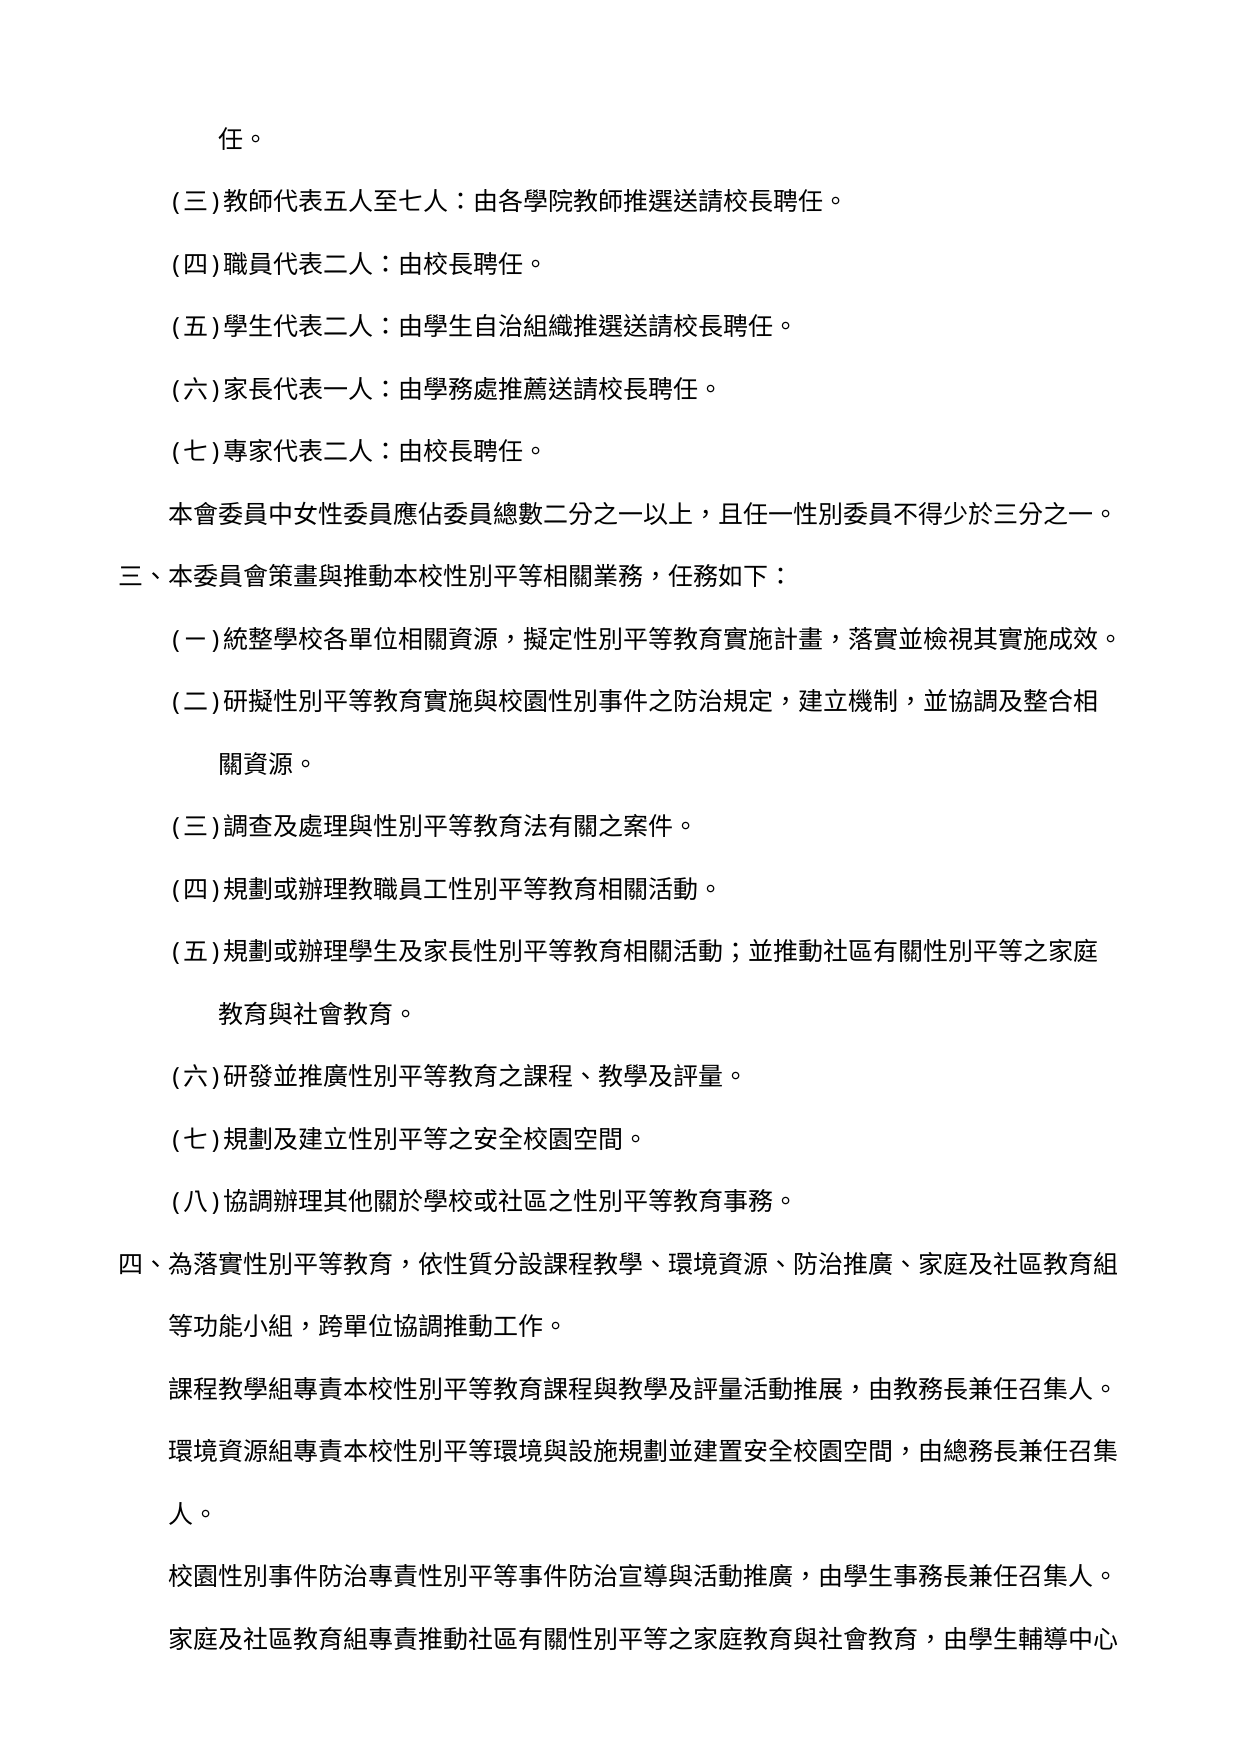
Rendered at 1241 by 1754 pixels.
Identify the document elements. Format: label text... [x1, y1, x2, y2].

text (ㄧ)統整學校各單位相關資源，擬定性別平等教育實施計畫，落實並檢視其實施成效。 [168, 596, 1122, 658]
text (四)職員代表二人：由校長聘任。 [168, 221, 1122, 283]
text (七)專家代表二人：由校長聘任。 [168, 408, 1122, 471]
text (六)研發並推廣性別平等教育之課程、教學及評量。 [168, 1033, 1122, 1096]
text (七)規劃及建立性別平等之安全校園空間。 [168, 1096, 1122, 1158]
text 課程教學組專責本校性別平等教育課程與教學及評量活動推展，由教務長兼任召集人。 [168, 1346, 1122, 1408]
text (八)協調辦理其他關於學校或社區之性別平等教育事務。 [168, 1158, 1122, 1221]
text 環境資源組專責本校性別平等環境與設施規劃並建置安全校園空間，由總務長兼任召集人。 [168, 1408, 1122, 1533]
text (三)教師代表五人至七人：由各學院教師推選送請校長聘任。 [168, 158, 1122, 221]
text 任。 [168, 96, 1122, 158]
text 本會委員中女性委員應佔委員總數二分之一以上，且任一性別委員不得少於三分之一。 [168, 471, 1122, 533]
text (五)學生代表二人：由學生自治組織推選送請校長聘任。 [168, 283, 1122, 346]
text (五)規劃或辦理學生及家長性別平等教育相關活動；並推動社區有關性別平等之家庭教育與社會教育。 [168, 908, 1122, 1033]
text 家庭及社區教育組專責推動社區有關性別平等之家庭教育與社會教育，由學生輔導中心 [168, 1596, 1122, 1658]
text (四)規劃或辦理教職員工性別平等教育相關活動。 [168, 846, 1122, 908]
text 校園性別事件防治專責性別平等事件防治宣導與活動推廣，由學生事務長兼任召集人。 [168, 1533, 1122, 1596]
text (二)研擬性別平等教育實施與校園性別事件之防治規定，建立機制，並協調及整合相關資源。 [168, 658, 1122, 783]
text (六)家長代表一人：由學務處推薦送請校長聘任。 [168, 346, 1122, 408]
text 三、本委員會策畫與推動本校性別平等相關業務，任務如下： [118, 533, 1122, 596]
text 四、為落實性別平等教育，依性質分設課程教學、環境資源、防治推廣、家庭及社區教育組等功能小組，跨單位協調推動工作。 [118, 1221, 1122, 1346]
text (三)調查及處理與性別平等教育法有關之案件。 [168, 783, 1122, 846]
